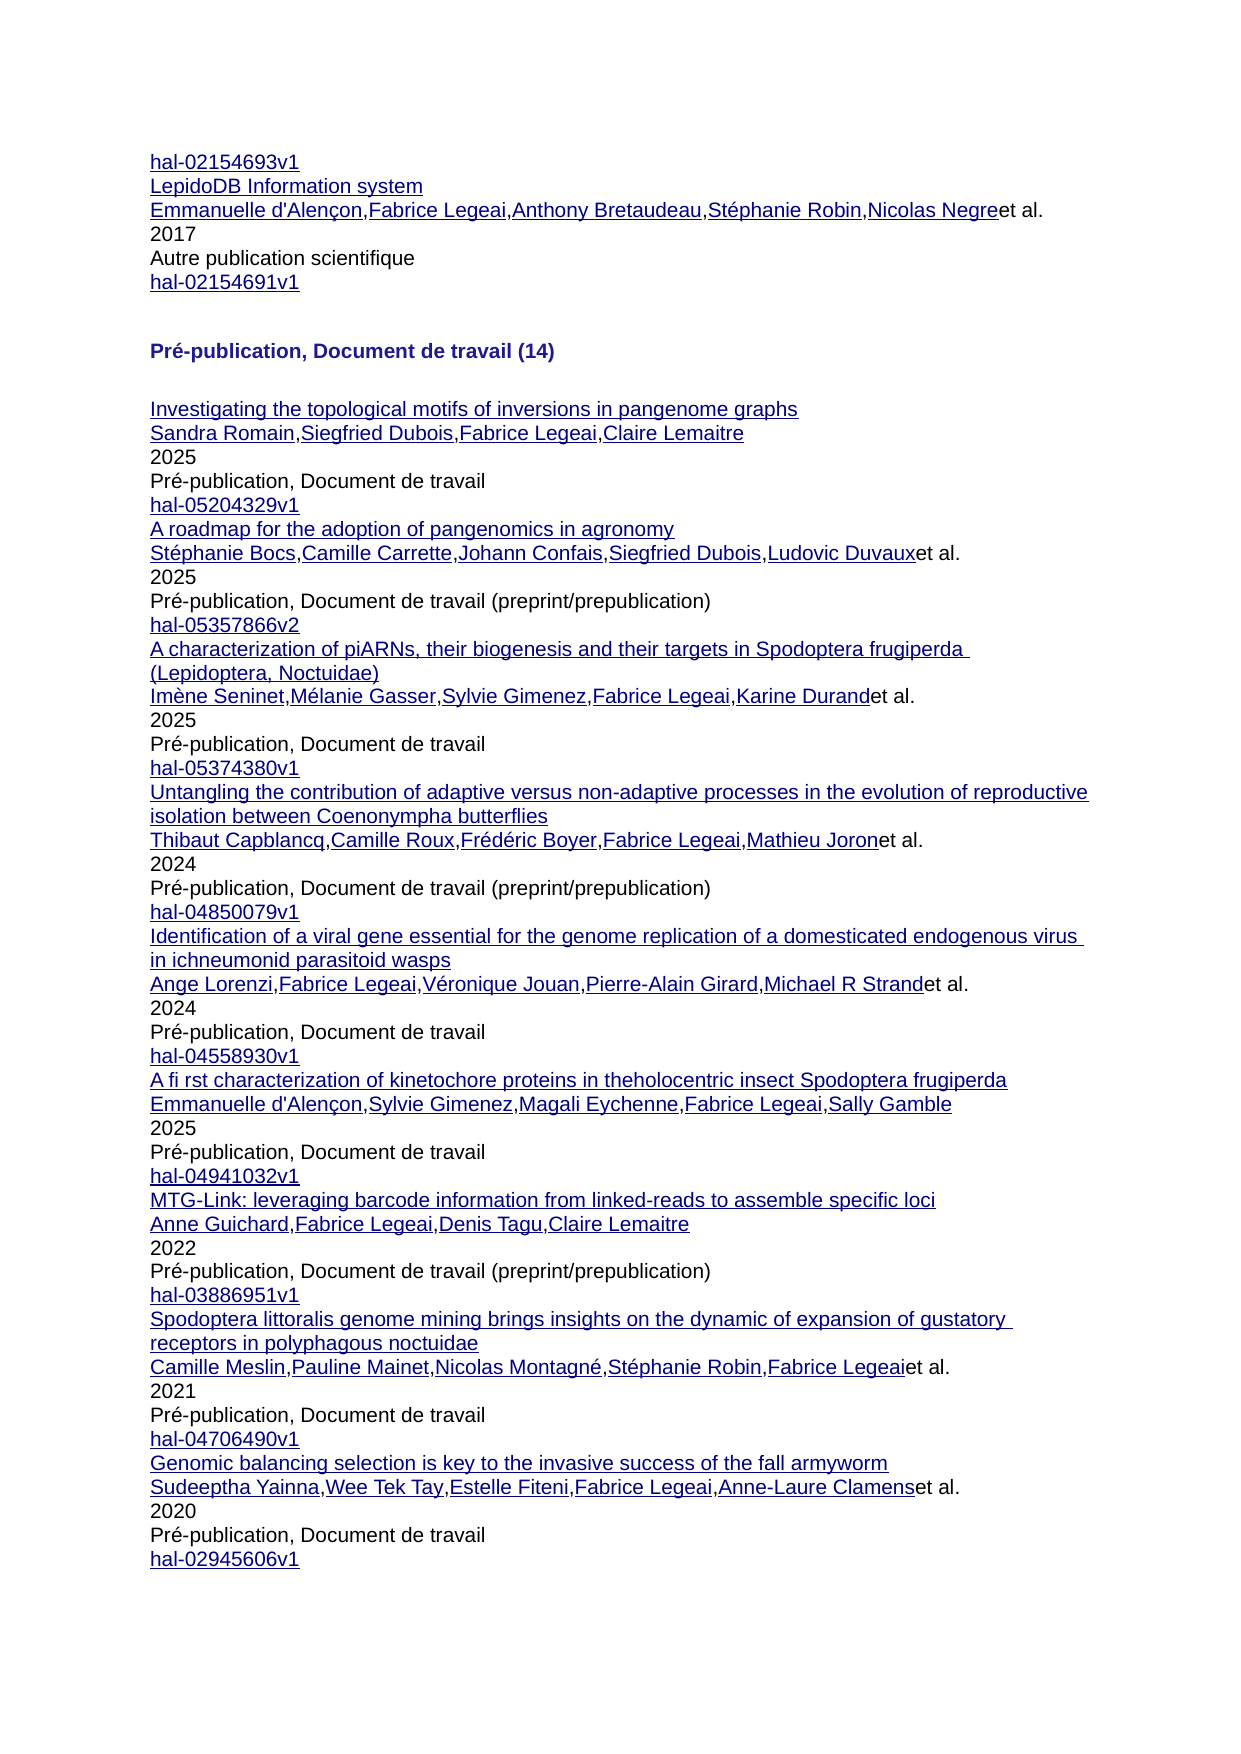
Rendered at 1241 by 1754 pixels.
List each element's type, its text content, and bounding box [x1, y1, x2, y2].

table_cell Untangling the contribution of adaptive versus non-adaptive processes in the evolution of reproductive isolation between Coenonympha butterflies Thibaut Capblancq,Camille Roux,Frédéric Boyer,Fabrice Legeai,Mathieu Joronet al. 2024 Pré-publication, Document de travail (preprint/prepublication) hal-04850079v1 [150, 780, 1090, 924]
table_cell A roadmap for the adoption of pangenomics in agronomy Stéphanie Bocs,Camille Carrette,Johann Confais,Siegfried Dubois,Ludovic Duvauxet al. 2025 Pré-publication, Document de travail (preprint/prepublication) hal-05357866v2 [150, 517, 1090, 636]
table_header Investigating the topological motifs of inversions in pangenome graphs Sandra Romain,Siegfried Dubois,Fabrice Legeai,Claire Lemaitre 2025 Pré-publication, Document de travail hal-05204329v1 [150, 397, 1090, 517]
subtitle Pré-publication, Document de travail (14) [150, 338, 1090, 362]
table_cell MTG-Link: leveraging barcode information from linked-reads to assemble specific loci Anne Guichard,Fabrice Legeai,Denis Tagu,Claire Lemaitre 2022 Pré-publication, Document de travail (preprint/prepublication) hal-03886951v1 [150, 1188, 1090, 1307]
table_header SfruDB: Spodoptera frugiperda genome assembly, version 6 Ki Woong Nam,Fabrice Legeai 2019 Autre publication scientifique hal-02154693v1 [150, 150, 1090, 174]
table_cell Identification of a viral gene essential for the genome replication of a domesticated endogenous virus in ichneumonid parasitoid wasps Ange Lorenzi,Fabrice Legeai,Véronique Jouan,Pierre-Alain Girard,Michael R Strandet al. 2024 Pré-publication, Document de travail hal-04558930v1 [150, 924, 1090, 1068]
table_cell A fi rst characterization of kinetochore proteins in theholocentric insect Spodoptera frugiperda Emmanuelle d'Alençon,Sylvie Gimenez,Magali Eychenne,Fabrice Legeai,Sally Gamble 2025 Pré-publication, Document de travail hal-04941032v1 [150, 1068, 1090, 1187]
table_cell A characterization of piARNs, their biogenesis and their targets in Spodoptera frugiperda (Lepidoptera, Noctuidae) Imène Seninet,Mélanie Gasser,Sylvie Gimenez,Fabrice Legeai,Karine Durandet al. 2025 Pré-publication, Document de travail hal-05374380v1 [150, 636, 1090, 780]
table_cell LepidoDB Information system Emmanuelle d'Alençon,Fabrice Legeai,Anthony Bretaudeau,Stéphanie Robin,Nicolas Negreet al. 2017 Autre publication scientifique hal-02154691v1 [150, 174, 1090, 294]
table_cell Spodoptera littoralis genome mining brings insights on the dynamic of expansion of gustatory receptors in polyphagous noctuidae Camille Meslin,Pauline Mainet,Nicolas Montagné,Stéphanie Robin,Fabrice Legeaiet al. 2021 Pré-publication, Document de travail hal-04706490v1 [150, 1307, 1090, 1451]
table_cell Genomic balancing selection is key to the invasive success of the fall armyworm Sudeeptha Yainna,Wee Tek Tay,Estelle Fiteni,Fabrice Legeai,Anne-Laure Clamenset al. 2020 Pré-publication, Document de travail hal-02945606v1 [150, 1451, 1090, 1571]
